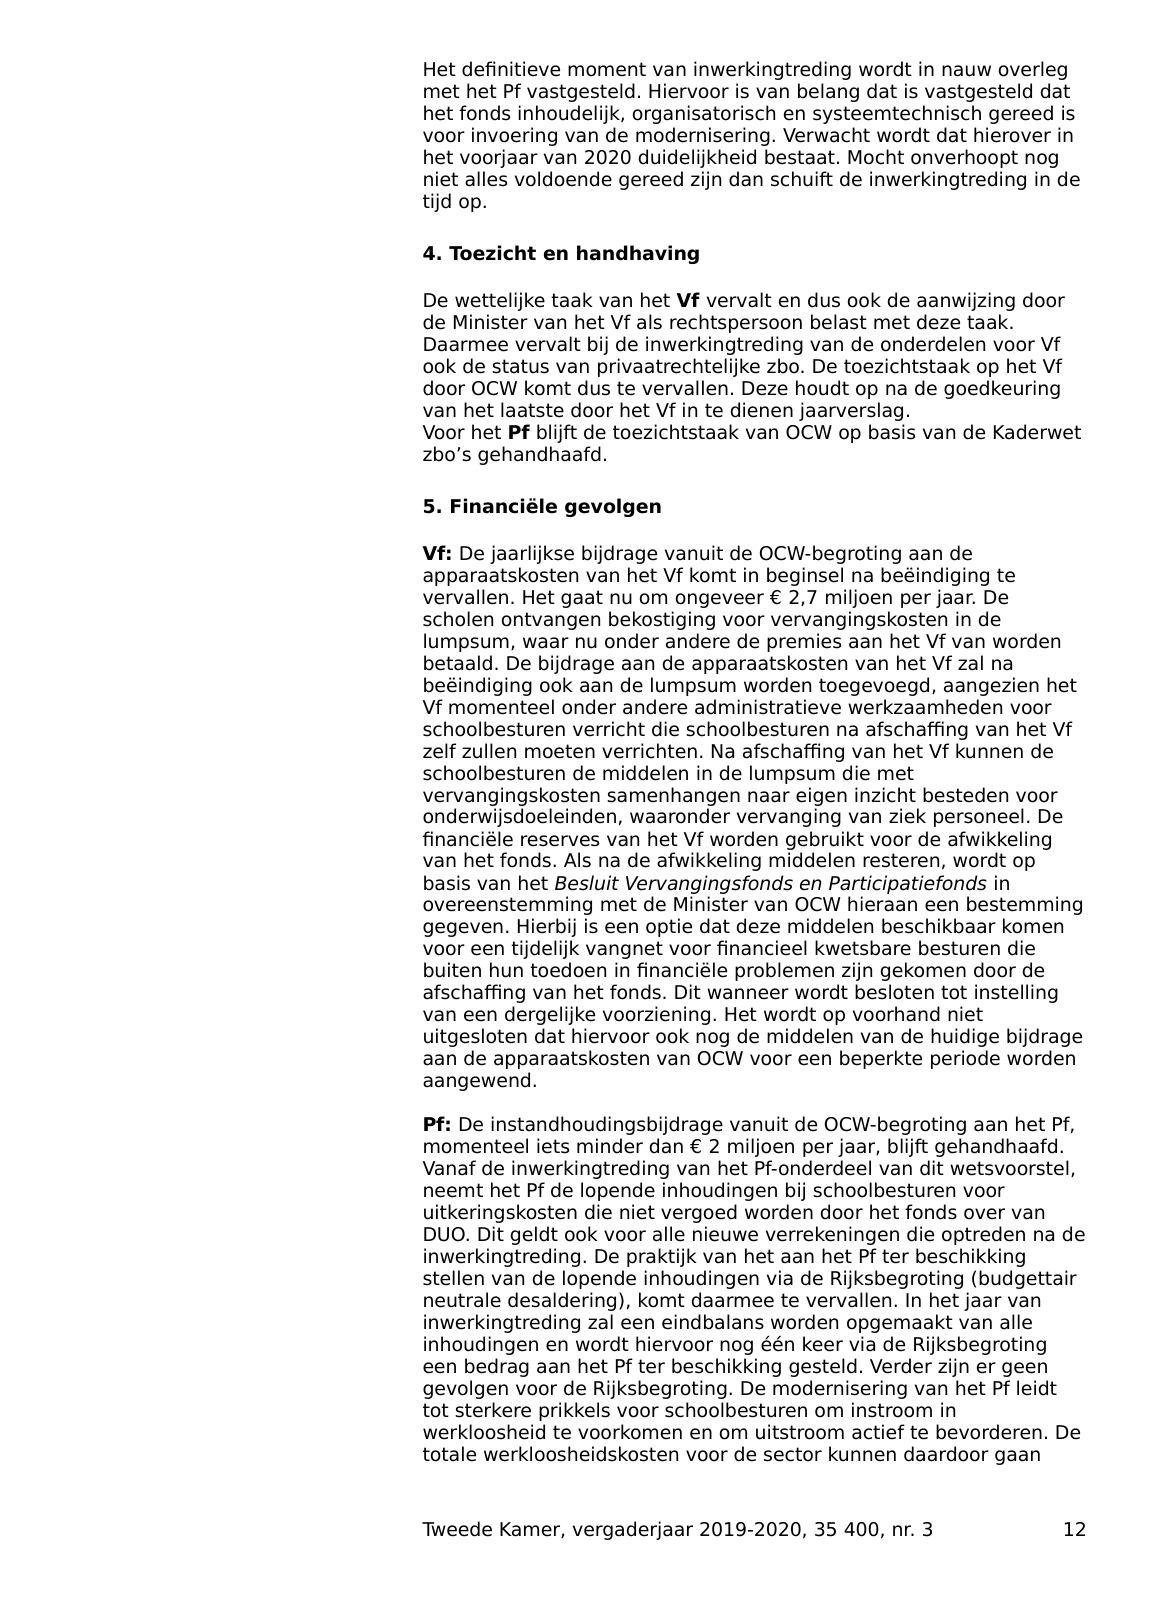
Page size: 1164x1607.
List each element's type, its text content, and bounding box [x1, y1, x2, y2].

text Vf: De jaarlijkse bijdrage vanuit de OCW-begroting aan de apparaatskosten van het Vf komt in beginsel na beëindiging te vervallen. Het gaat nu om ongeveer € 2,7 miljoen per jaar. De scholen ontvangen bekostiging voor vervangingskosten in de lumpsum, waar nu onder andere de premies aan het Vf van worden betaald. De bijdrage aan de apparaatskosten van het Vf zal na beëindiging ook aan de lumpsum worden toegevoegd, aangezien het Vf momenteel onder andere administratieve werkzaamheden voor schoolbesturen verricht die schoolbesturen na afschaffing van het Vf zelf zullen moeten verrichten. Na afschaffing van het Vf kunnen de schoolbesturen de middelen in de lumpsum die met vervangingskosten samenhangen naar eigen inzicht besteden voor onderwijsdoeleinden, waaronder vervanging van ziek personeel. De financiële reserves van het Vf worden gebruikt voor de afwikkeling van het fonds. Als na de afwikkeling middelen resteren, wordt op basis van het Besluit Vervangingsfonds en Participatiefonds in overeenstemming met de Minister van OCW hieraan een bestemming gegeven. Hierbij is een optie dat deze middelen beschikbaar komen voor een tijdelijk vangnet voor financieel kwetsbare besturen die buiten hun toedoen in financiële problemen zijn gekomen door de afschaffing van het fonds. Dit wanneer wordt besloten tot instelling van een dergelijke voorziening. Het wordt op voorhand niet uitgesloten dat hiervoor ook nog de middelen van de huidige bijdrage aan de apparaatskosten van OCW voor een beperkte periode worden aangewend. [422, 543, 1087, 1092]
text Pf: De instandhoudingsbijdrage vanuit de OCW-begroting aan het Pf, momenteel iets minder dan € 2 miljoen per jaar, blijft gehandhaafd. Vanaf de inwerkingtreding van het Pf-onderdeel van dit wetsvoorstel, neemt het Pf de lopende inhoudingen bij schoolbesturen voor uitkeringskosten die niet vergoed worden door het fonds over van DUO. Dit geldt ook voor alle nieuwe verrekeningen die optreden na de inwerkingtreding. De praktijk van het aan het Pf ter beschikking stellen van de lopende inhoudingen via de Rijksbegroting (budgettair neutrale desaldering), komt daarmee te vervallen. In het jaar van inwerkingtreding zal een eindbalans worden opgemaakt van alle inhoudingen en wordt hiervoor nog één keer via de Rijksbegroting een bedrag aan het Pf ter beschikking gesteld. Verder zijn er geen gevolgen voor de Rijksbegroting. De modernisering van het Pf leidt tot sterkere prikkels voor schoolbesturen om instroom in werkloosheid te voorkomen en om uitstroom actief te bevorderen. De totale werkloosheidskosten voor de sector kunnen daardoor gaan [422, 1114, 1087, 1466]
subtitle 5. Financiële gevolgen [422, 496, 1087, 518]
text Voor het Pf blijft de toezichtstaak van OCW op basis van de Kaderwet zbo’s gehandhaafd. [422, 422, 1087, 466]
text De wettelijke taak van het Vf vervalt en dus ook de aanwijzing door de Minister van het Vf als rechtspersoon belast met deze taak. Daarmee vervalt bij de inwerkingtreding van de onderdelen voor Vf ook de status van privaatrechtelijke zbo. De toezichtstaak op het Vf door OCW komt dus te vervallen. Deze houdt op na de goedkeuring van het laatste door het Vf in te dienen jaarverslag. [422, 290, 1087, 422]
text Het definitieve moment van inwerkingtreding wordt in nauw overleg met het Pf vastgesteld. Hiervoor is van belang dat is vastgesteld dat het fonds inhoudelijk, organisatorisch en systeemtechnisch gereed is voor invoering van de modernisering. Verwacht wordt dat hierover in het voorjaar van 2020 duidelijkheid bestaat. Mocht onverhoopt nog niet alles voldoende gereed zijn dan schuift de inwerkingtreding in de tijd op. [422, 59, 1087, 213]
subtitle 4. Toezicht en handhaving [422, 243, 1087, 265]
